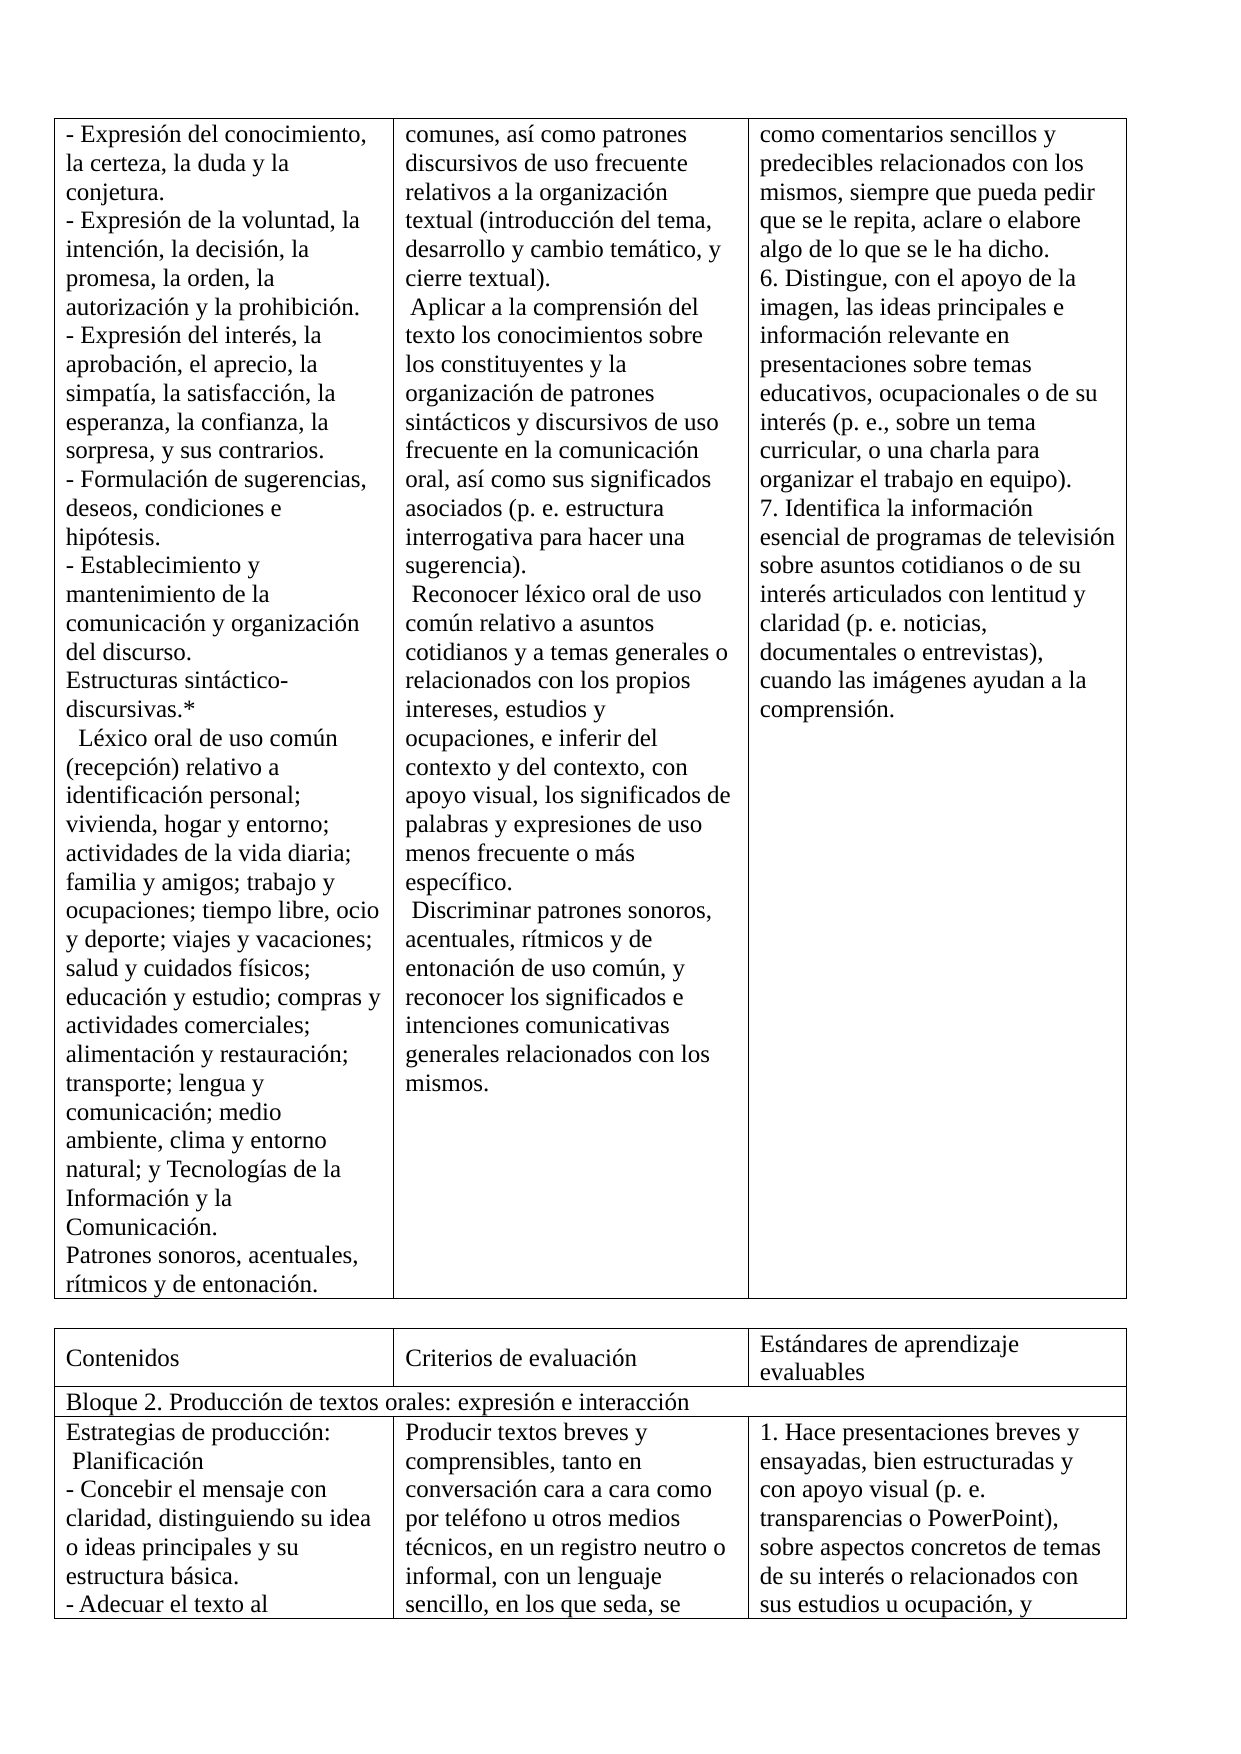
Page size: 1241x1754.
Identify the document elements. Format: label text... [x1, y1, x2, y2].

table_header Criterios de evaluación [394, 1329, 748, 1386]
table_header Contenidos [55, 1329, 393, 1386]
table_header Estándares de aprendizaje evaluables [749, 1329, 1126, 1386]
table_cell 1. Hace presentaciones breves y ensayadas, bien estructuradas y con apoyo visual (p. e. transparencias o PowerPoint), sobre aspectos concretos de temas de su interés o relacionados con sus estudios u ocupación, y [749, 1417, 1126, 1618]
table_cell comunes, así como patrones discursivos de uso frecuente relativos a la organización textual (introducción del tema, desarrollo y cambio temático, y cierre textual). Aplicar a la comprensión del texto los conocimientos sobre los constituyentes y la organización de patrones sintácticos y discursivos de uso frecuente en la comunicación oral, así como sus significados asociados (p. e. estructura interrogativa para hacer una sugerencia). Reconocer léxico oral de uso común relativo a asuntos cotidianos y a temas generales o relacionados con los propios intereses, estudios y ocupaciones, e inferir del contexto y del contexto, con apoyo visual, los significados de palabras y expresiones de uso menos frecuente o más específico. Discriminar patrones sonoros, acentuales, rítmicos y de entonación de uso común, y reconocer los significados e intenciones comunicativas generales relacionados con los mismos. [394, 119, 748, 1298]
table_cell Estrategias de producción: Planificación - Concebir el mensaje con claridad, distinguiendo su idea o ideas principales y su estructura básica. - Adecuar el texto al [55, 1417, 393, 1618]
table_cell - Expresión del conocimiento, la certeza, la duda y la conjetura. - Expresión de la voluntad, la intención, la decisión, la promesa, la orden, la autorización y la prohibición. - Expresión del interés, la aprobación, el aprecio, la simpatía, la satisfacción, la esperanza, la confianza, la sorpresa, y sus contrarios. - Formulación de sugerencias, deseos, condiciones e hipótesis. - Establecimiento y mantenimiento de la comunicación y organización del discurso. Estructuras sintáctico-discursivas.* Léxico oral de uso común (recepción) relativo a identificación personal; vivienda, hogar y entorno; actividades de la vida diaria; familia y amigos; trabajo y ocupaciones; tiempo libre, ocio y deporte; viajes y vacaciones; salud y cuidados físicos; educación y estudio; compras y actividades comerciales; alimentación y restauración; transporte; lengua y comunicación; medio ambiente, clima y entorno natural; y Tecnologías de la Información y la Comunicación. Patrones sonoros, acentuales, rítmicos y de entonación. [55, 119, 393, 1298]
table_cell Bloque 2. Producción de textos orales: expresión e interacción [55, 1387, 1126, 1416]
table_cell como comentarios sencillos y predecibles relacionados con los mismos, siempre que pueda pedir que se le repita, aclare o elabore algo de lo que se le ha dicho. 6. Distingue, con el apoyo de la imagen, las ideas principales e información relevante en presentaciones sobre temas educativos, ocupacionales o de su interés (p. e., sobre un tema curricular, o una charla para organizar el trabajo en equipo). 7. Identifica la información esencial de programas de televisión sobre asuntos cotidianos o de su interés articulados con lentitud y claridad (p. e. noticias, documentales o entrevistas), cuando las imágenes ayudan a la comprensión. [749, 119, 1126, 1298]
table_cell Producir textos breves y comprensibles, tanto en conversación cara a cara como por teléfono u otros medios técnicos, en un registro neutro o informal, con un lenguaje sencillo, en los que seda, se [394, 1417, 748, 1618]
